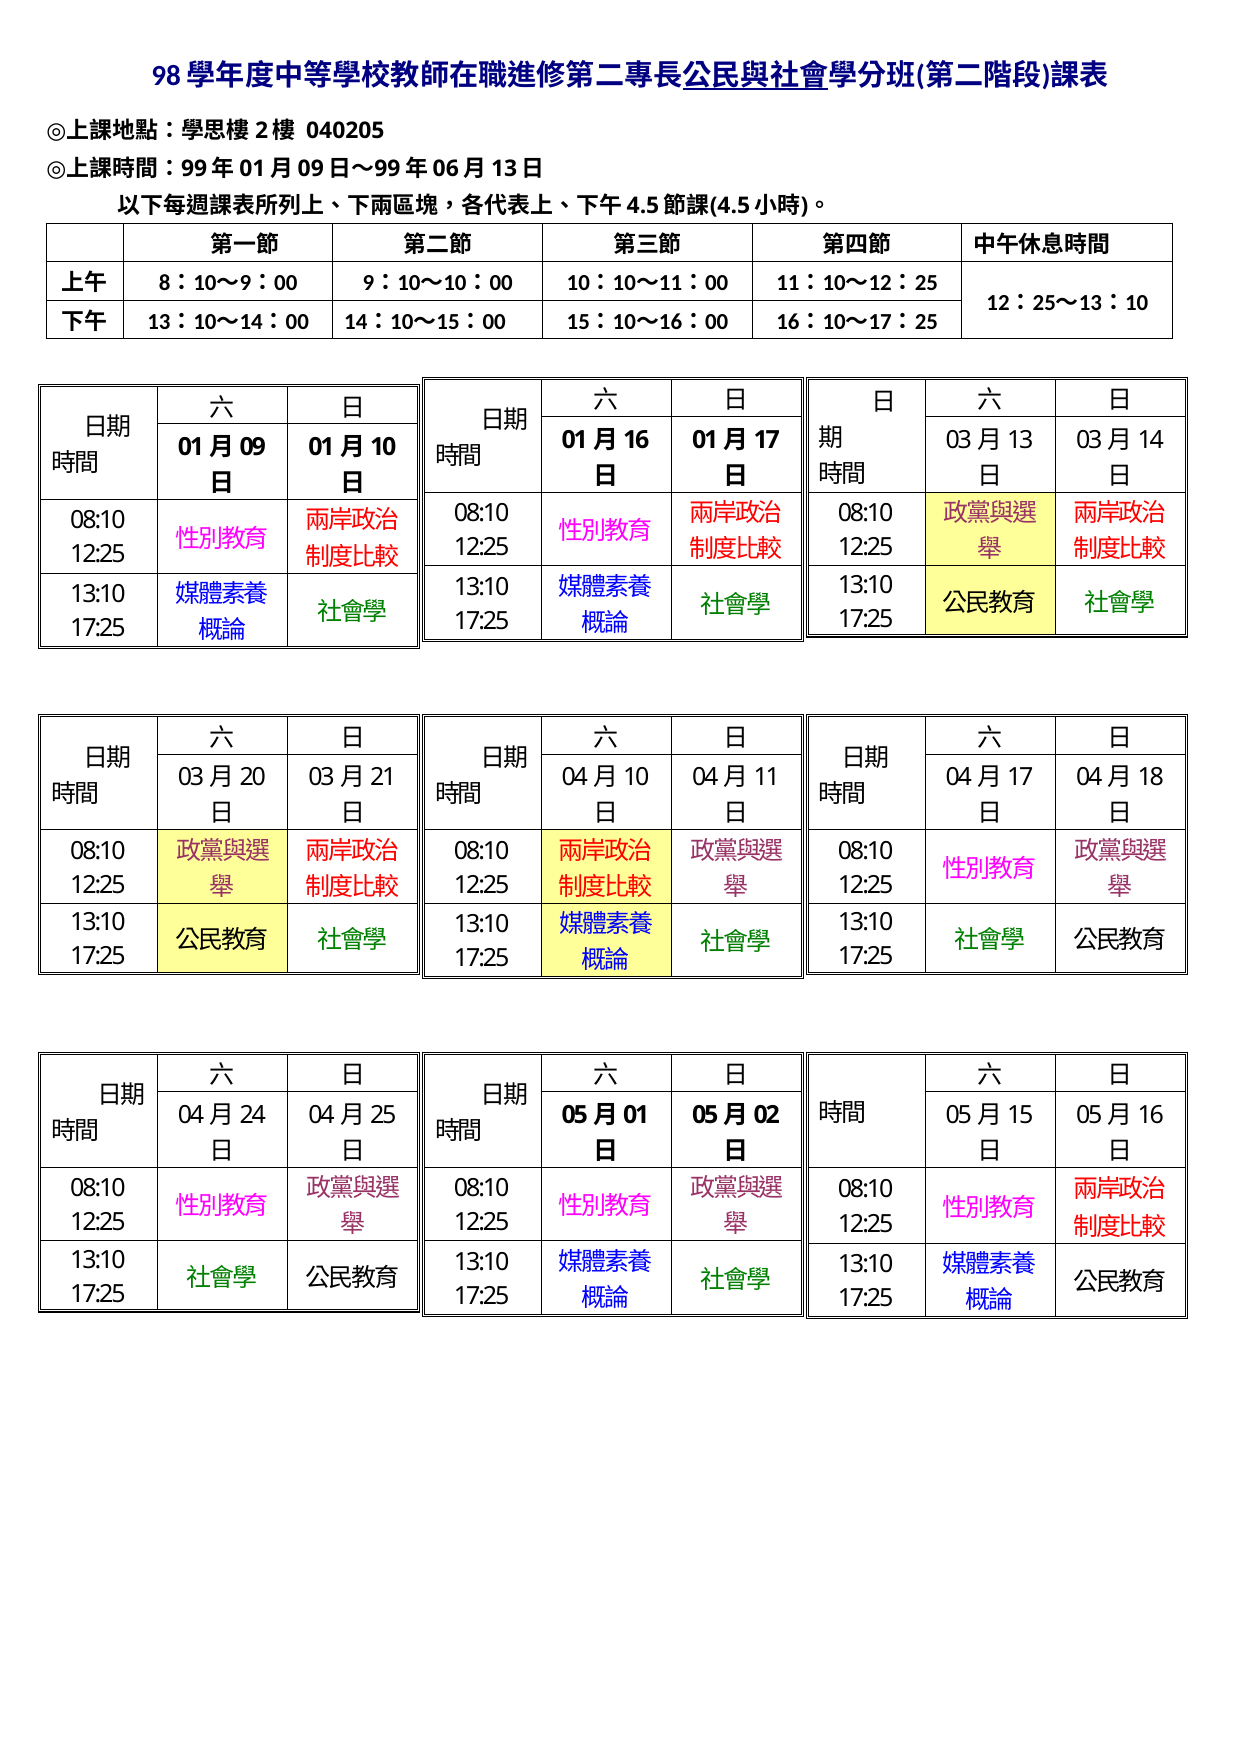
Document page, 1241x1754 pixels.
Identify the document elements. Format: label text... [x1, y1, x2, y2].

table_cell [35, 1052, 419, 1389]
table_header 日 [672, 380, 801, 416]
table_cell 05月01日 [542, 1092, 671, 1167]
table_cell [419, 1052, 802, 1389]
table_header 日期 時間 [41, 1055, 157, 1167]
table_cell 01月09日 [158, 424, 287, 499]
table_cell 政黨與選舉 [158, 830, 287, 903]
table_cell 性別教育 [542, 1168, 671, 1240]
table_cell 04月25日 [288, 1092, 417, 1167]
table_header 第四節 [753, 224, 961, 261]
table_cell 社會學 [672, 1241, 801, 1314]
table_cell 04月24日 [158, 1092, 287, 1167]
table_header 日 [672, 1055, 801, 1091]
table_cell 03月20日 [158, 755, 287, 829]
table_cell 社會學 [288, 904, 417, 972]
table_cell 政黨與選舉 [672, 830, 801, 903]
table_cell 上午 [47, 262, 123, 299]
table_cell 社會學 [1056, 566, 1185, 634]
table_header 日期 時間 [41, 717, 157, 829]
table_header 日 [288, 387, 417, 423]
table_cell 08:10 12:25 [809, 1168, 925, 1243]
table_cell 13:10 17:25 [425, 566, 541, 639]
table_header 日 [672, 717, 801, 753]
table_cell 社會學 [672, 566, 801, 639]
text 98學年度中等學校教師在職進修第二專長公民與社會學分班(第二階段)課表 [94, 35, 1165, 110]
table_header 日 [1056, 380, 1185, 416]
table_cell 08:10 12:25 [425, 1168, 541, 1240]
table_header 第一節 [124, 224, 332, 261]
table_cell 13:10 17:25 [41, 1241, 157, 1309]
table_header 日 [1056, 1055, 1185, 1091]
table_cell [419, 377, 802, 714]
table_header 六 [542, 717, 671, 753]
table_header 六 [926, 717, 1055, 753]
table_cell 04月17日 [926, 755, 1055, 829]
table_cell [419, 714, 802, 1052]
table_cell 8：10～9：00 [124, 262, 332, 299]
table_cell 性別教育 [542, 493, 671, 565]
table_header 第二節 [333, 224, 542, 261]
table_header 日期 時間 [425, 717, 541, 829]
table_cell 03月14日 [1056, 417, 1185, 492]
table_header 六 [926, 1055, 1055, 1091]
table_cell 13:10 17:25 [41, 574, 157, 646]
table_cell 公民教育 [926, 566, 1055, 634]
table_cell 05月16日 [1056, 1092, 1185, 1167]
table_cell 13:10 17:25 [809, 566, 925, 634]
table_cell 01月16日 [542, 417, 671, 492]
table_header 六 [158, 387, 287, 423]
table_cell 政黨與選舉 [926, 493, 1055, 565]
table_cell 08:10 12:25 [41, 1168, 157, 1240]
table_cell [803, 1052, 1186, 1389]
table_header 日期 時間 [425, 380, 541, 492]
table_cell 性別教育 [158, 500, 287, 572]
table_cell 下午 [47, 301, 123, 338]
table_cell [1186, 1052, 1221, 1389]
table_cell 兩岸政治 制度比較 [672, 493, 801, 565]
table_header 日 [288, 1055, 417, 1091]
table_cell 公民教育 [158, 904, 287, 972]
table_cell 兩岸政治 制度比較 [288, 500, 417, 572]
table_header 六 [158, 1055, 287, 1091]
table_cell 04月18日 [1056, 755, 1185, 829]
table_header 日 [288, 717, 417, 753]
table_header 六 [158, 717, 287, 753]
table_cell 01月10日 [288, 424, 417, 499]
table_header 時間 [809, 1055, 925, 1167]
table_header 六 [926, 380, 1055, 416]
table_cell 公民教育 [1056, 1244, 1185, 1316]
table_cell [803, 377, 1186, 714]
table_cell 13:10 17:25 [809, 904, 925, 972]
table_cell 13:10 17:25 [809, 1244, 925, 1316]
table_header [1186, 110, 1221, 377]
table_cell 13:10 17:25 [41, 904, 157, 972]
table_cell 9：10～10：00 [333, 262, 542, 299]
table_cell 03月21日 [288, 755, 417, 829]
table_cell 媒體素養 概論 [542, 1241, 671, 1314]
table_cell 11：10～12：25 [753, 262, 961, 299]
table_cell 公民教育 [288, 1241, 417, 1309]
table_cell 08:10 12:25 [41, 500, 157, 572]
table_cell 16：10～17：25 [753, 301, 961, 338]
table_cell 12：25～13：10 [962, 262, 1172, 338]
table_cell 13:10 17:25 [425, 904, 541, 976]
table_header 日 [1056, 717, 1185, 753]
table_cell 兩岸政治 制度比較 [542, 830, 671, 903]
table_cell [803, 714, 1186, 1052]
table_cell 01月17日 [672, 417, 801, 492]
table_cell [35, 714, 419, 1052]
table_cell 13：10～14：00 [124, 301, 332, 338]
table_cell 04月10日 [542, 755, 671, 829]
table_cell 政黨與選舉 [672, 1168, 801, 1240]
table_cell 08:10 12:25 [425, 830, 541, 903]
table_cell 社會學 [288, 574, 417, 646]
table_cell 08:10 12:25 [809, 830, 925, 903]
table_header 中午休息時間 [962, 224, 1172, 261]
table_cell 媒體素養 概論 [158, 574, 287, 646]
table_cell 03月13日 [926, 417, 1055, 492]
table_cell [1186, 377, 1221, 714]
table_cell 性別教育 [158, 1168, 287, 1240]
table_header 六 [542, 380, 671, 416]
table_header 日期 時間 [809, 717, 925, 829]
table_cell 性別教育 [926, 830, 1055, 903]
table_header 日期 時間 [809, 380, 925, 492]
table_cell [1186, 714, 1221, 1052]
table_cell 05月15日 [926, 1092, 1055, 1167]
table_cell 兩岸政治 制度比較 [1056, 1168, 1185, 1243]
table_header 日期 時間 [41, 387, 157, 499]
table_cell 兩岸政治 制度比較 [288, 830, 417, 903]
table_header 日期 時間 [425, 1055, 541, 1167]
table_cell 社會學 [926, 904, 1055, 972]
table_cell 08:10 12:25 [41, 830, 157, 903]
table_cell 10：10～11：00 [543, 262, 752, 299]
table_cell 政黨與選舉 [288, 1168, 417, 1240]
table_cell 社會學 [158, 1241, 287, 1309]
table_cell 兩岸政治 制度比較 [1056, 493, 1185, 565]
table_header [47, 224, 123, 261]
table_cell 08:10 12:25 [425, 493, 541, 565]
table_cell 04月11日 [672, 755, 801, 829]
table_cell 媒體素養 概論 [926, 1244, 1055, 1316]
table_cell 媒體素養 概論 [542, 566, 671, 639]
table_cell 性別教育 [926, 1168, 1055, 1243]
table_cell 公民教育 [1056, 904, 1185, 972]
table_cell 社會學 [672, 904, 801, 976]
table_header 第三節 [543, 224, 752, 261]
table_header 六 [542, 1055, 671, 1091]
table_cell 13:10 17:25 [425, 1241, 541, 1314]
table_cell [35, 377, 419, 714]
table_cell 14：10～15：00 [333, 301, 542, 338]
table_cell 15：10～16：00 [543, 301, 752, 338]
table_cell 08:10 12:25 [809, 493, 925, 565]
table_header ◎上課地點：學思樓 2樓 040205 ◎上課時間：99年01月09日～99年06月13日 以下每週課表所列上、下兩區塊，各代表上、下午4.5節課(4.5小時)。 [35, 110, 1186, 377]
table_cell 政黨與選舉 [1056, 830, 1185, 903]
table_cell 媒體素養概論 [542, 904, 671, 976]
table_cell 05月02日 [672, 1092, 801, 1167]
